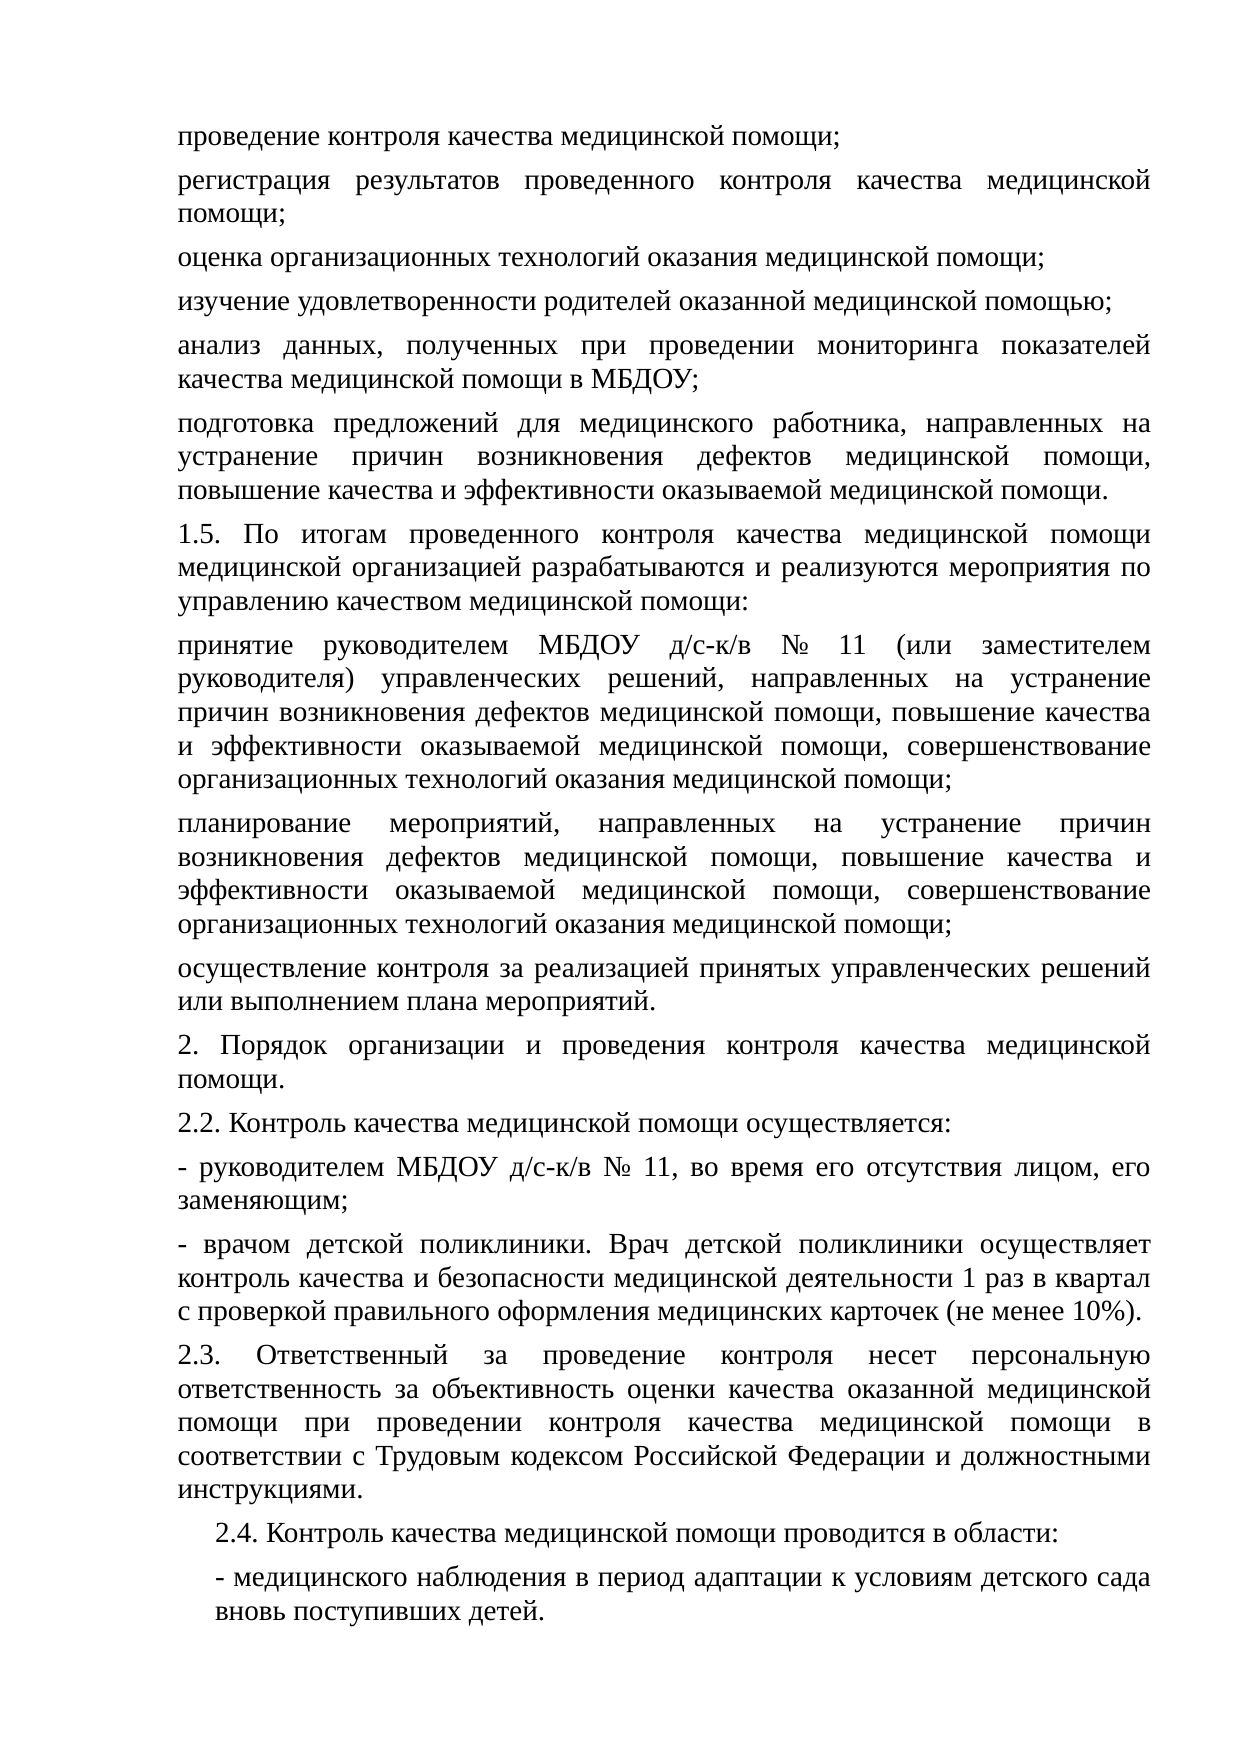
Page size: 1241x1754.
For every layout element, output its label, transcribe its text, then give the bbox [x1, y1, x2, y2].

text планирование мероприятий, направленных на устранение причин возникновения дефектов медицинской помощи, повышение качества и эффективности оказываемой медицинской помощи, совершенствование организационных технологий оказания медицинской помощи; [177, 805, 1152, 939]
text 2. Порядок организации и проведения контроля качества медицинской помощи. [177, 1027, 1152, 1094]
text оценка организационных технологий оказания медицинской помощи; [177, 239, 1152, 273]
text проведение контроля качества медицинской помощи; [177, 118, 1152, 152]
text - медицинского наблюдения в период адаптации к условиям детского сада вновь поступивших детей. [215, 1559, 1152, 1626]
text - врачом детской поликлиники. Врач детской поликлиники осуществляет контроль качества и безопасности медицинской деятельности 1 раз в квартал с проверкой правильного оформления медицинских карточек (не менее 10%). [177, 1226, 1152, 1327]
text 2.2. Контроль качества медицинской помощи осуществляется: [177, 1105, 1152, 1138]
text осуществление контроля за реализацией принятых управленческих решений или выполнением плана мероприятий. [177, 950, 1152, 1017]
text 2.3. Ответственный за проведение контроля несет персональную ответственность за объективность оценки качества оказанной медицинской помощи при проведении контроля качества медицинской помощи в соответствии с Трудовым кодексом Российской Федерации и должностными инструкциями. [177, 1337, 1152, 1505]
text - руководителем МБДОУ д/с-к/в № 11, во время его отсутствия лицом, его заменяющим; [177, 1149, 1152, 1216]
text 1.5. По итогам проведенного контроля качества медицинской помощи медицинской организацией разрабатываются и реализуются мероприятия по управлению качеством медицинской помощи: [177, 516, 1152, 617]
text подготовка предложений для медицинского работника, направленных на устранение причин возникновения дефектов медицинской помощи, повышение качества и эффективности оказываемой медицинской помощи. [177, 405, 1152, 506]
text 2.4. Контроль качества медицинской помощи проводится в области: [215, 1515, 1152, 1549]
text анализ данных, полученных при проведении мониторинга показателей качества медицинской помощи в МБДОУ; [177, 327, 1152, 394]
text принятие руководителем МБДОУ д/с-к/в № 11 (или заместителем руководителя) управленческих решений, направленных на устранение причин возникновения дефектов медицинской помощи, повышение качества и эффективности оказываемой медицинской помощи, совершенствование организационных технологий оказания медицинской помощи; [177, 627, 1152, 795]
text регистрация результатов проведенного контроля качества медицинской помощи; [177, 162, 1152, 229]
text изучение удовлетворенности родителей оказанной медицинской помощью; [177, 283, 1152, 317]
